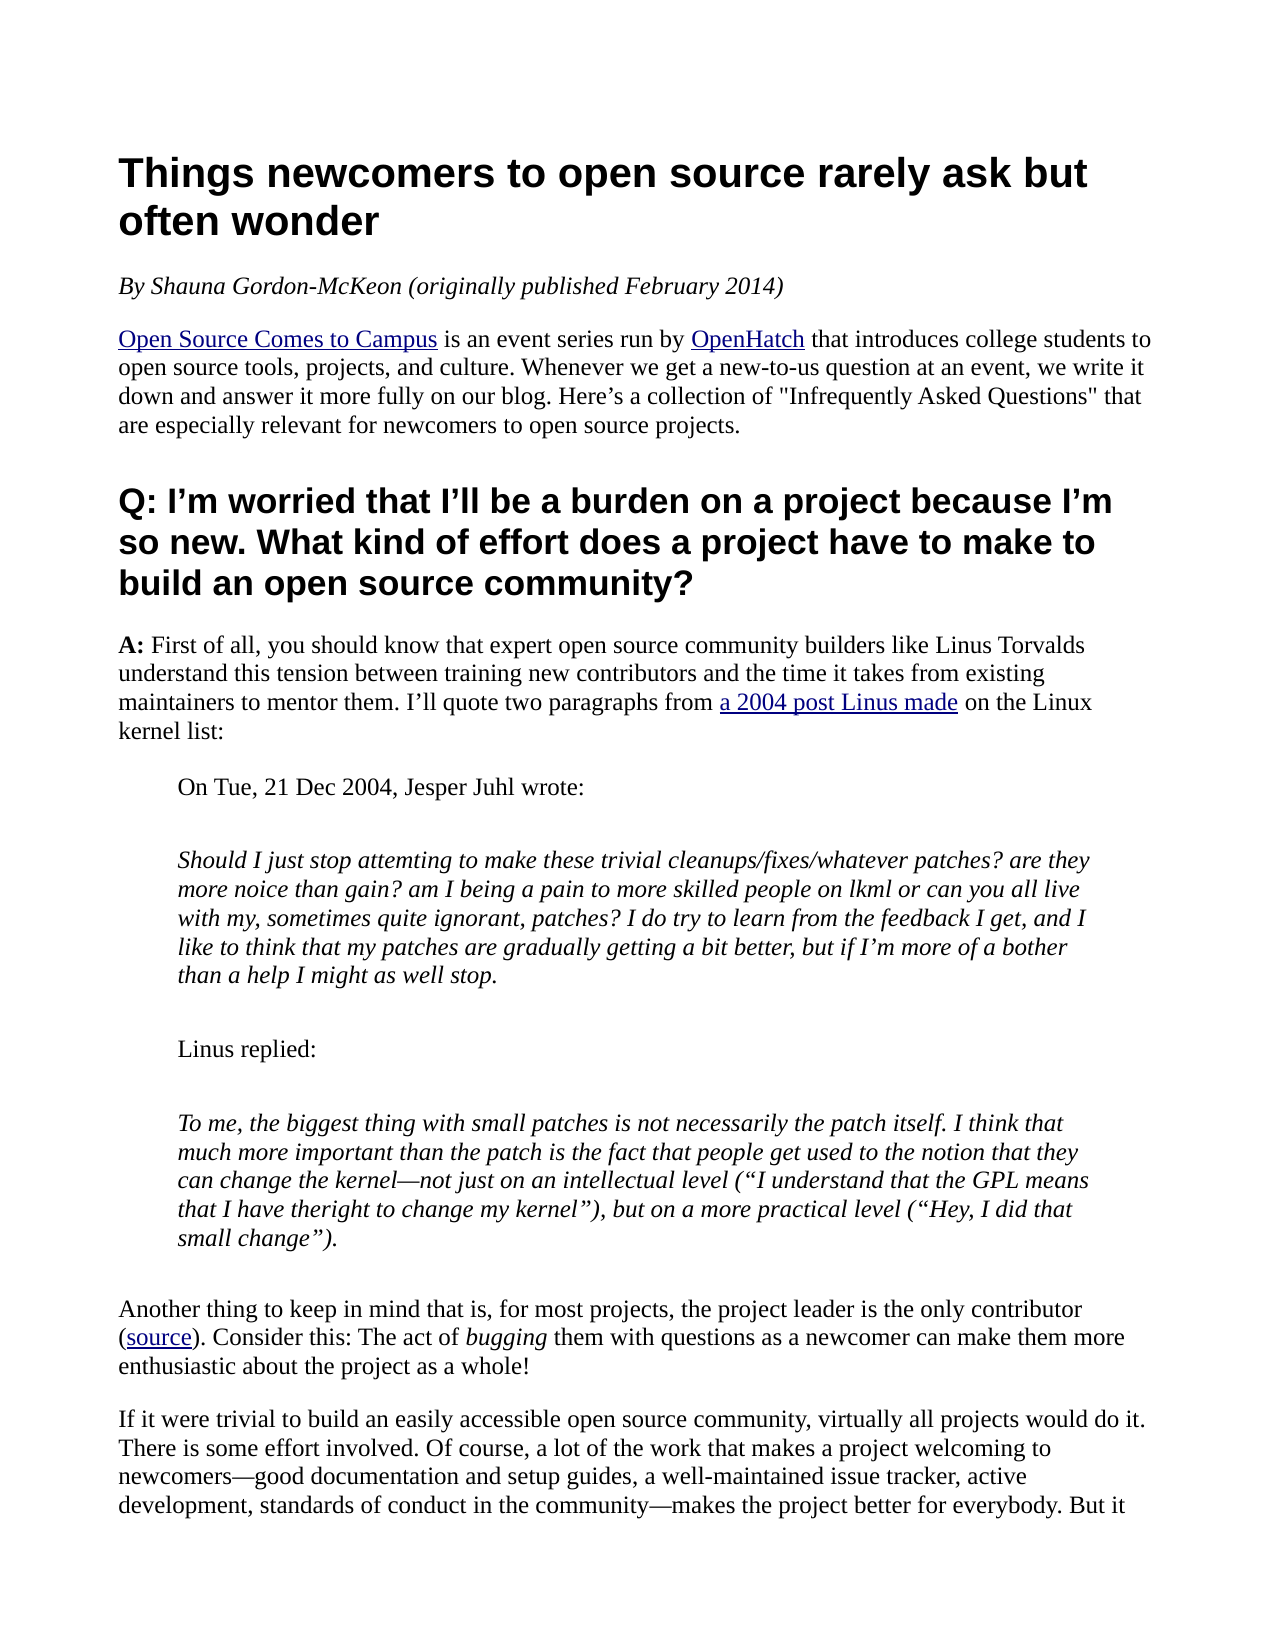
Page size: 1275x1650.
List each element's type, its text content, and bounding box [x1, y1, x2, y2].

text Should I just stop attemting to make these trivial cleanups/fixes/whatever patches? are they more noice than gain? am I being a pain to more skilled people on lkml or can you all live with my, sometimes quite ignorant, patches? I do try to learn from the feedback I get, and I like to think that my patches are gradually getting a bit better, but if I’m more of a bother than a help I might as well stop. [177, 846, 1098, 989]
text To me, the biggest thing with small patches is not necessarily the patch itself. I think that much more important than the patch is the fact that people get used to the notion that they can change the kernel—not just on an intellectual level (“I understand that the GPL means that I have theright to change my kernel”), but on a more practical level (“Hey, I did that small change”). [177, 1108, 1098, 1252]
text Open Source Comes to Campus is an event series run by OpenHatch that introduces college students to open source tools, projects, and culture. Whenever we get a new-to-us question at an event, we write it down and answer it more fully on our blog. Here’s a collection of "Infrequently Asked Questions" that are especially relevant for newcomers to open source projects. [118, 324, 1157, 439]
subtitle Things newcomers to open source rarely ask but often wonder [118, 148, 1157, 244]
text Linus replied: [177, 1034, 1098, 1063]
text If it were trivial to build an easily accessible open source community, virtually all projects would do it. There is some effort involved. Of course, a lot of the work that makes a project welcoming to newcomers—good documentation and setup guides, a well-maintained issue tracker, active development, standards of conduct in the community—makes the project better for everybody. But it [118, 1404, 1157, 1519]
text By Shauna Gordon-McKeon (originally published February 2014) [118, 271, 1157, 300]
subtitle Q: I’m worried that I’ll be a burden on a project because I’m so new. What kind of effort does a project have to make to build an open source community? [118, 481, 1157, 603]
text Another thing to keep in mind that is, for most projects, the project leader is the only contributor (source). Consider this: The act of bugging them with questions as a newcomer can make them more enthusiastic about the project as a whole! [118, 1294, 1157, 1380]
text A: First of all, you should know that expert open source community builders like Linus Torvalds understand this tension between training new contributors and the time it takes from existing maintainers to mentor them. I’ll quote two paragraphs from a 2004 post Linus made on the Linux kernel list: [118, 630, 1157, 745]
text On Tue, 21 Dec 2004, Jesper Juhl wrote: [177, 772, 1098, 801]
